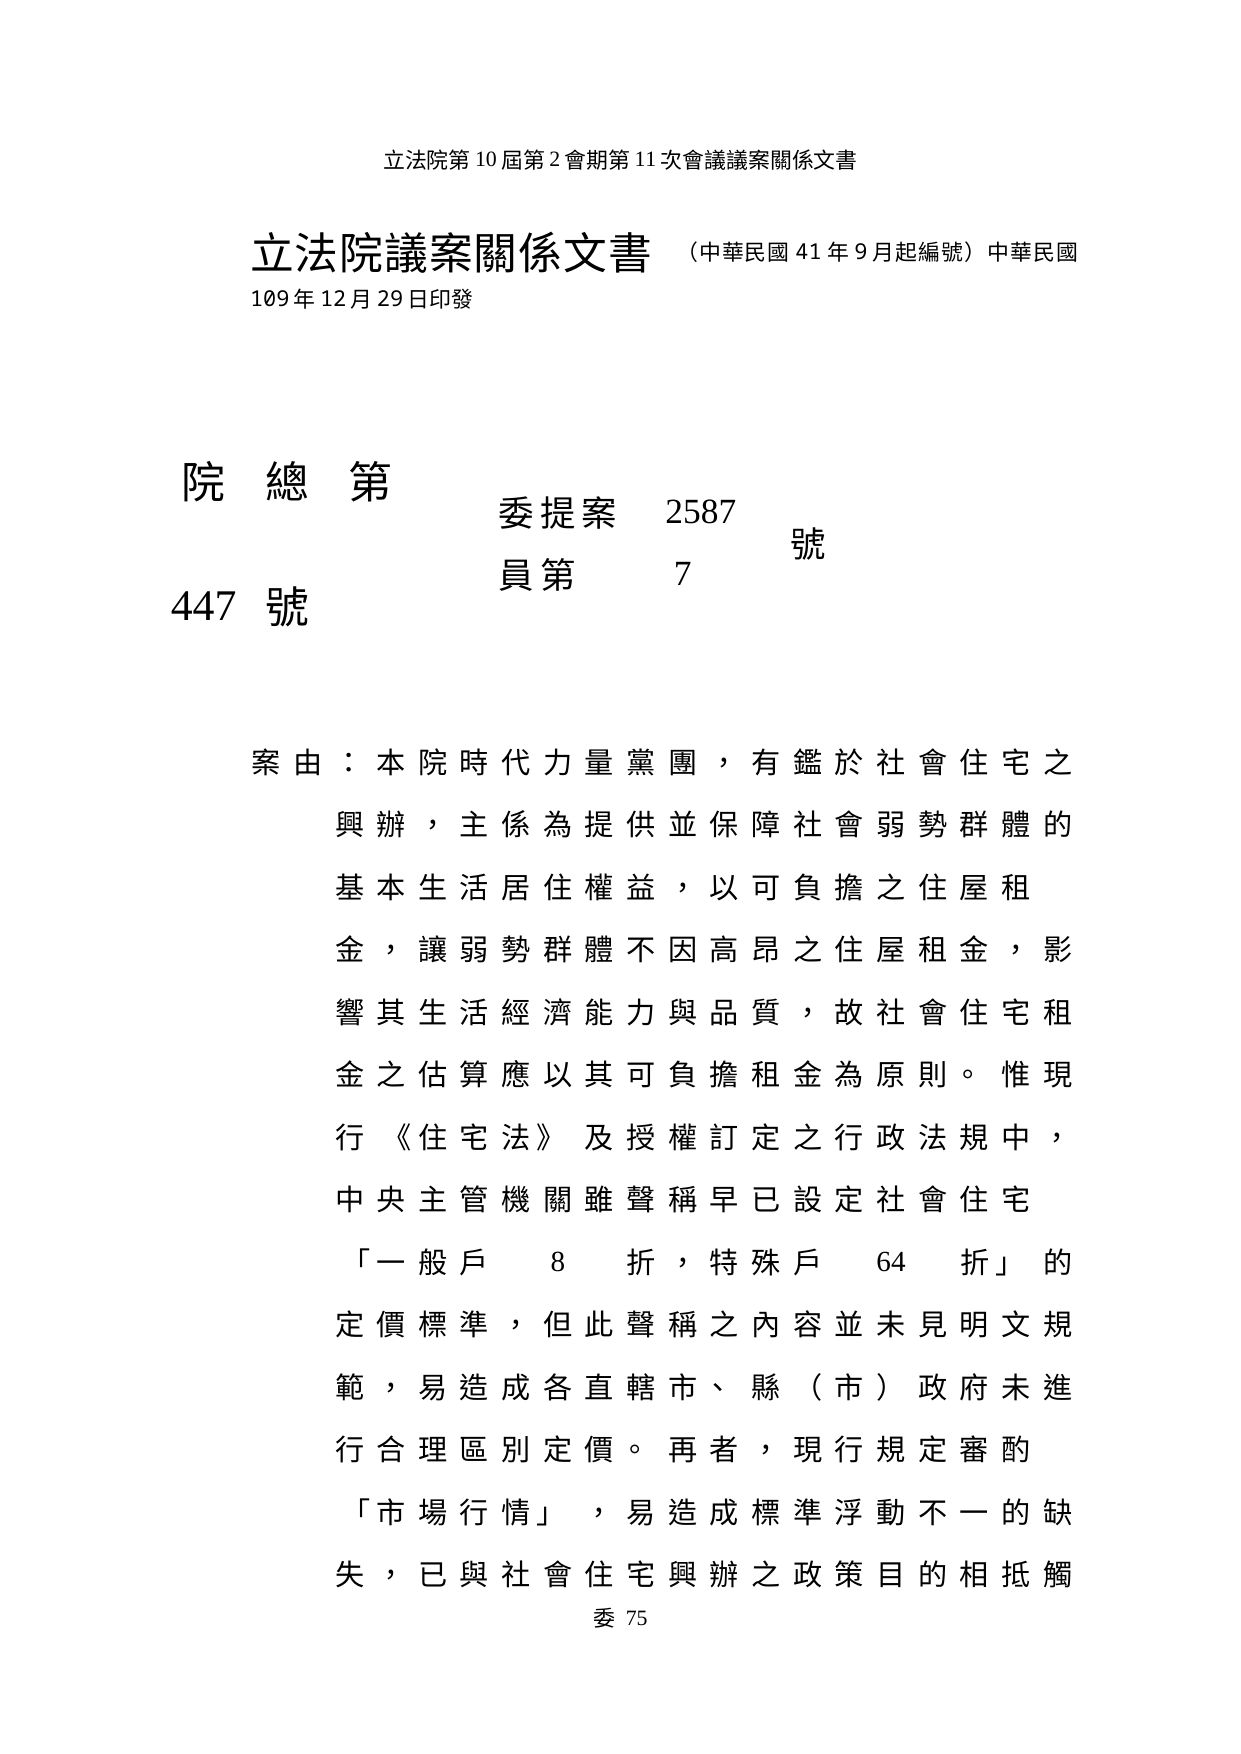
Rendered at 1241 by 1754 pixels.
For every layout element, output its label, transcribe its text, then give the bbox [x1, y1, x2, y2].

table_header 號 [751, 406, 788, 656]
table_header 提案第 [534, 406, 639, 656]
table_header 25877 [640, 406, 751, 656]
table_header [788, 406, 793, 656]
text 案由：本院時代力量黨團，有鑑於社會住宅之興辦，主係為提供並保障社會弱勢群體的基本生活居住權益，以可負擔之住屋租金，讓弱勢群體不因高昂之住屋租金，影響其生活經濟能力與品質，故社會住宅租金之估算應以其可負擔租金為原則。惟現行《住宅法》及授權訂定之行政法規中，中央主管機關雖聲稱早已設定社會住宅「一般戶8折，特殊戶64折」的定價標準，但此聲稱之內容並未見明文規範，易造成各直轄市、縣（市）政府未進行合理區別定價。再者，現行規定審酌「市場行情」，易造成標準浮動不一的缺失，已與社會住宅興辦之政策目的相抵觸 [217, 719, 1078, 1594]
table_header 院總第447號 [162, 406, 420, 656]
text 立法院議案關係文書 （中華民國41年9月起編號）中華民國109年12月29日印發 [250, 219, 1078, 314]
table_header [793, 406, 807, 656]
table_header 委員 [420, 406, 534, 656]
